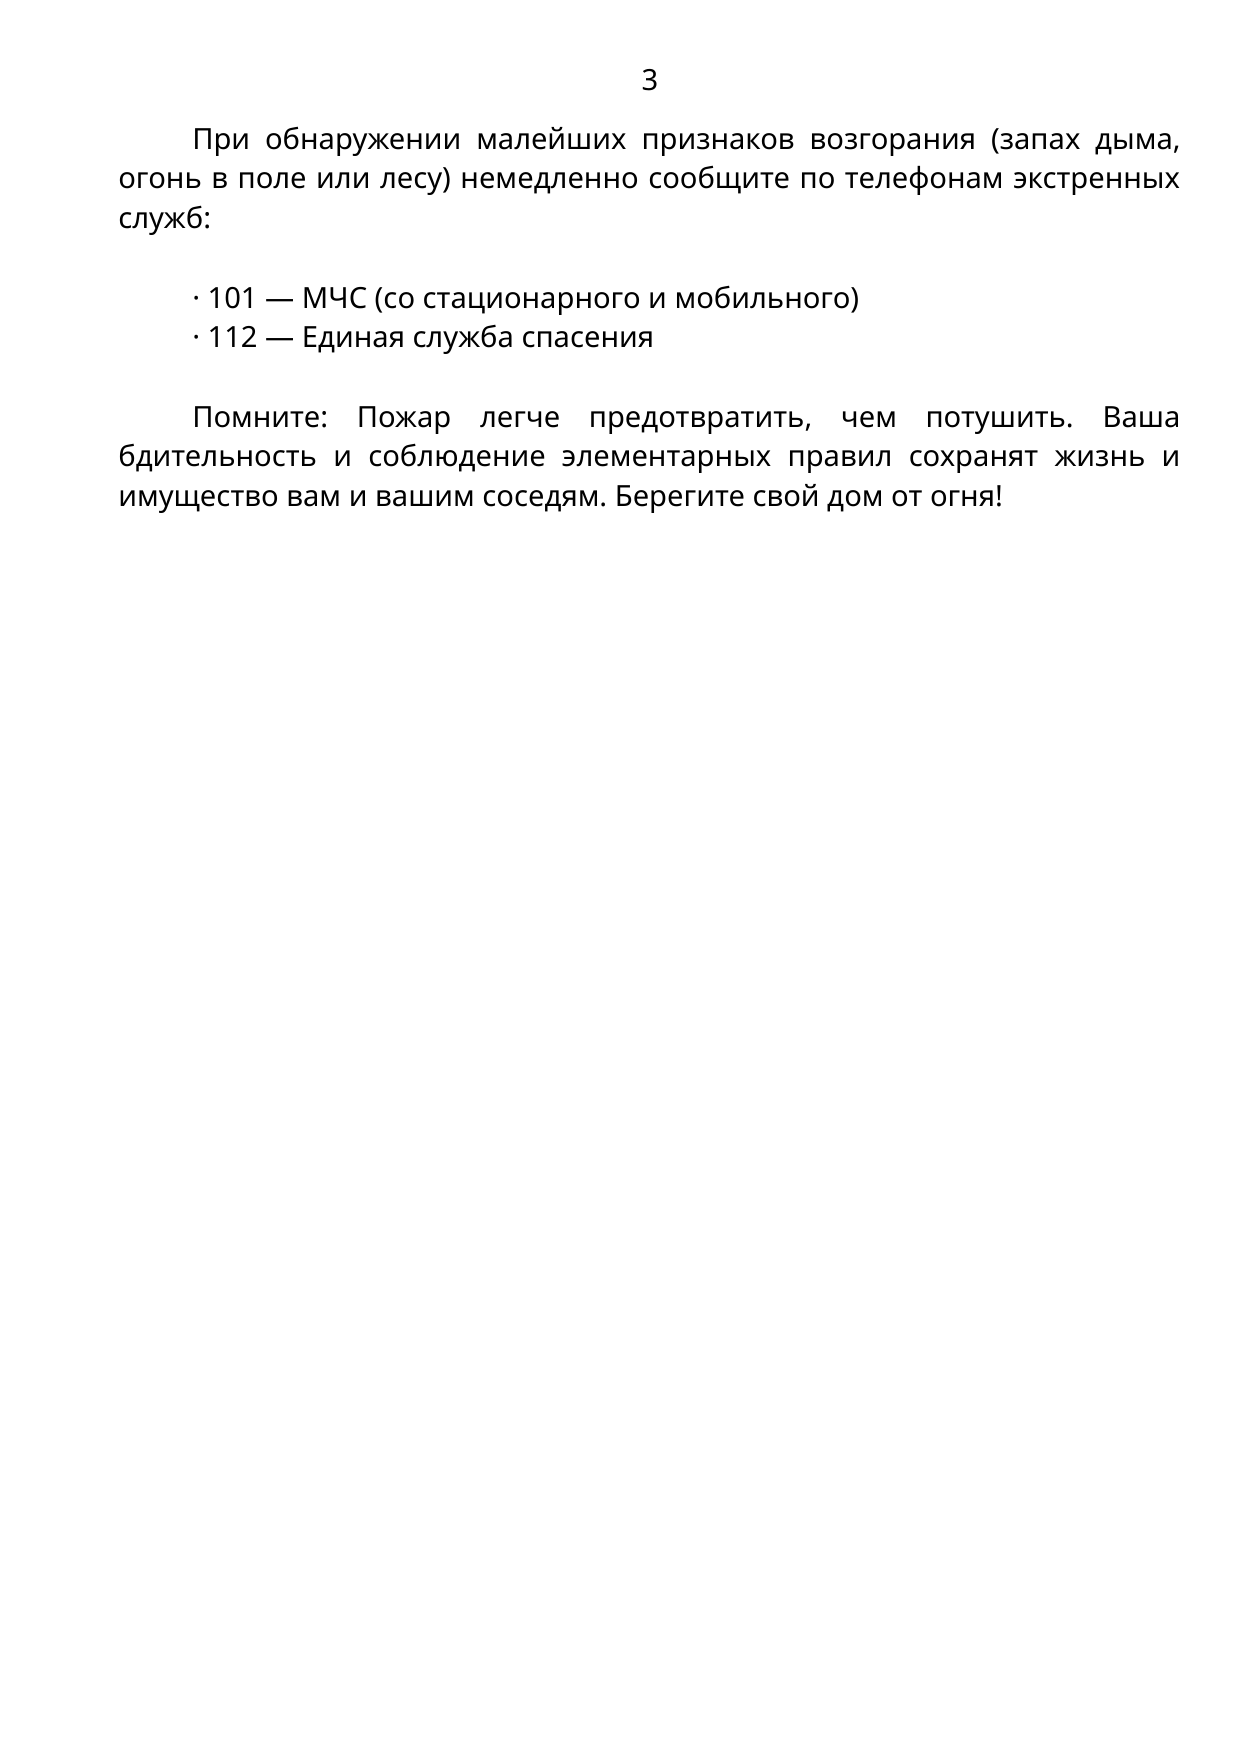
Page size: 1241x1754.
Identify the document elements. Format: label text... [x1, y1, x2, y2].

text При обнаружении малейших признаков возгорания (запах дыма, огонь в поле или лесу) немедленно сообщите по телефонам экстренных служб: [118, 118, 1181, 237]
text · 112 — Единая служба спасения [118, 317, 1181, 356]
text · 101 — МЧС (со стационарного и мобильного) [118, 277, 1181, 317]
text Помните: Пожар легче предотвратить, чем потушить. Ваша бдительность и соблюдение элементарных правил сохранят жизнь и имущество вам и вашим соседям. Берегите свой дом от огня! [118, 396, 1181, 515]
